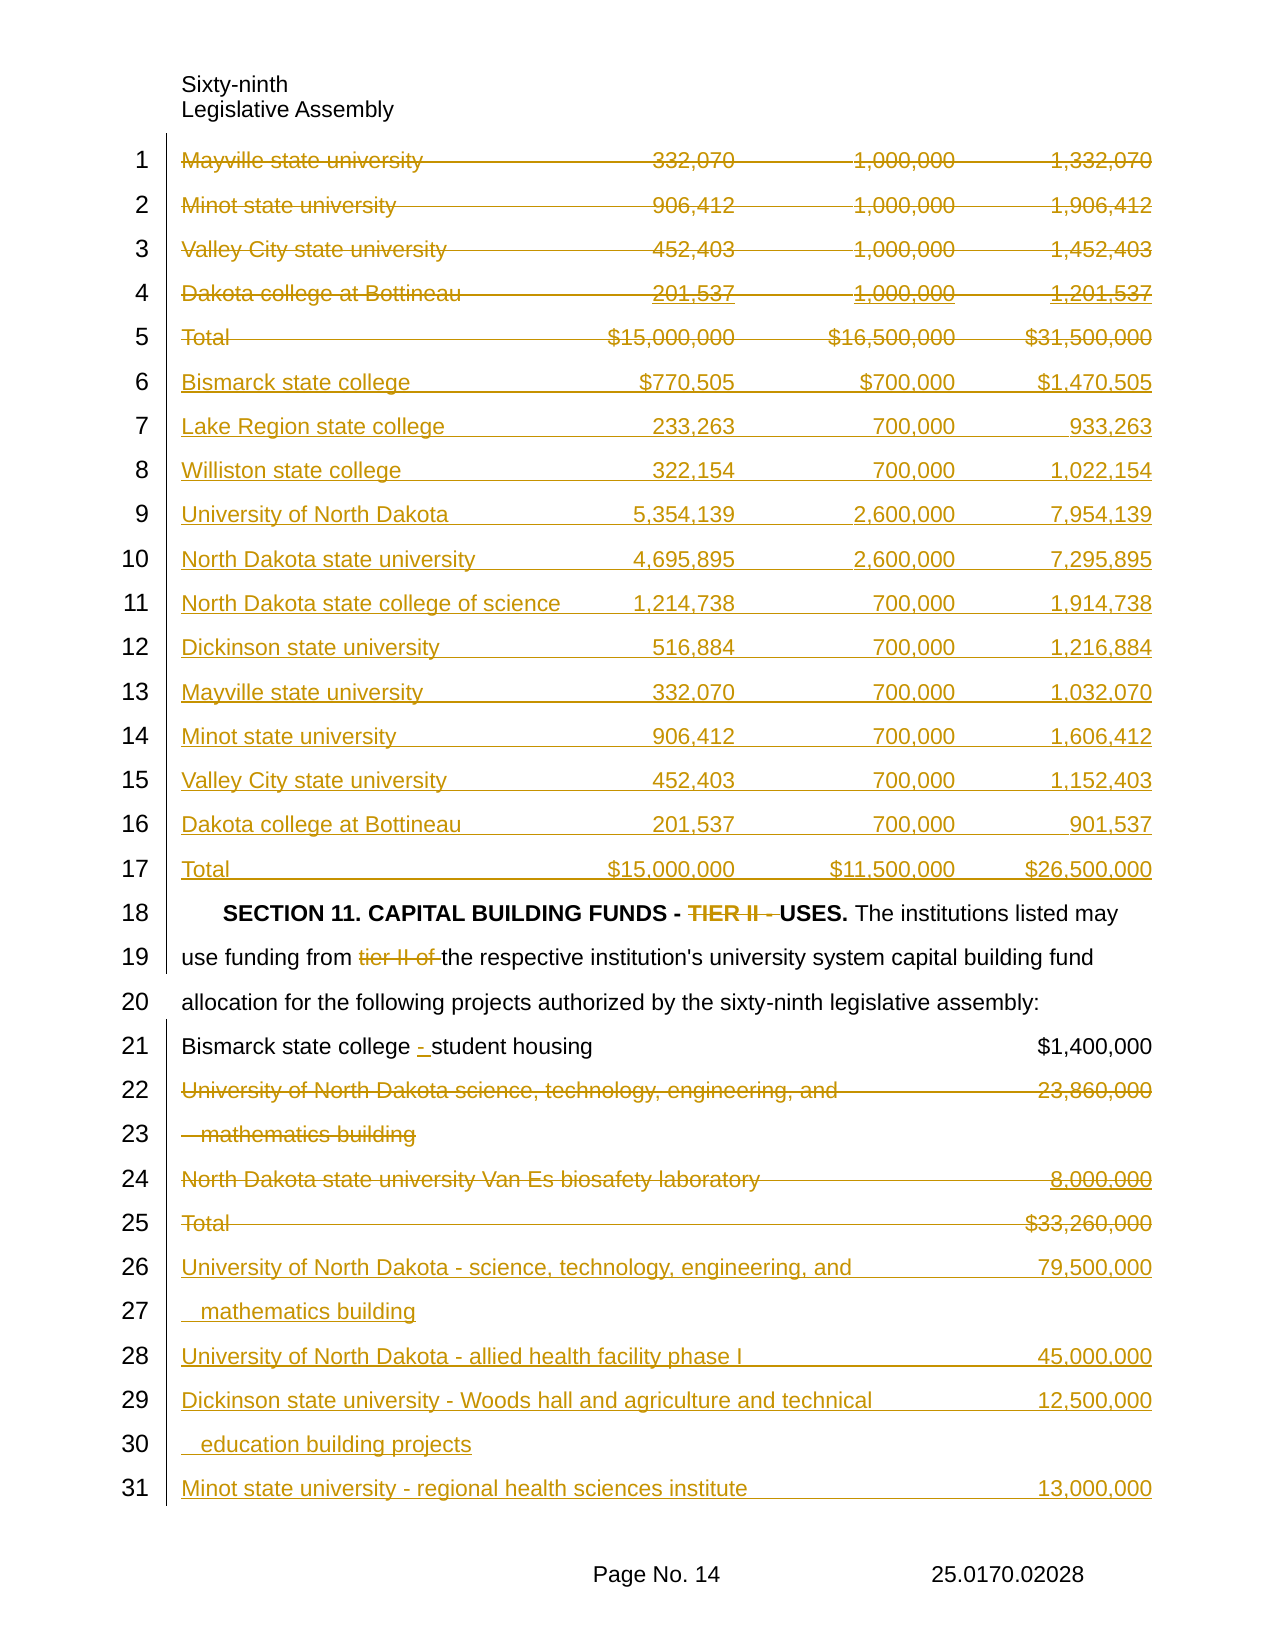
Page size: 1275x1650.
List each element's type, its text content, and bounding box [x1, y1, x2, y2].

text SECTION 11. CAPITAL BUILDING FUNDS - USES. The institutions listed may use funding from the respective institution's university system capital building fund allocation for the following projects authorized by the sixty‑ninth legislative assembly: [181, 886, 1154, 1019]
text Bismarck state college - student housing $1,400,000 University of North Dakota - science, technology, engineering, and 79,500,000 mathematics building University of North Dakota - allied health facility phase I 45,000,000 Dickinson state university - Woods hall and agriculture and technical 12,500,000 education building projects Minot state university - regional health sciences institute 13,000,000 North Dakota state university - university village replacement phase II 54,000,000 North Dakota state university - Van Es biosafety laboratory 8,000,000 Minot state university - regional health sciences institute 13,000,000 [181, 1019, 1154, 1506]
text Tier II Tier III Total [181, 133, 1154, 355]
text Bismarck state college $770,505 $700,000 $1,470,505 Lake Region state college 233,263 700,000 933,263 Williston state college 322,154 700,000 1,022,154 University of North Dakota 5,354,139 2,600,000 7,954,139 North Dakota state university 4,695,895 2,600,000 7,295,895 North Dakota state college of science 1,214,738 700,000 1,914,738 Dickinson state university 516,884 700,000 1,216,884 Mayville state university 332,070 700,000 1,032,070 Minot state university 906,412 700,000 1,606,412 Valley City state university 452,403 700,000 1,152,403 Dakota college at Bottineau 201,537 700,000 901,537 Total $15,000,000 $11,500,000 $26,500,000 [181, 355, 1154, 886]
